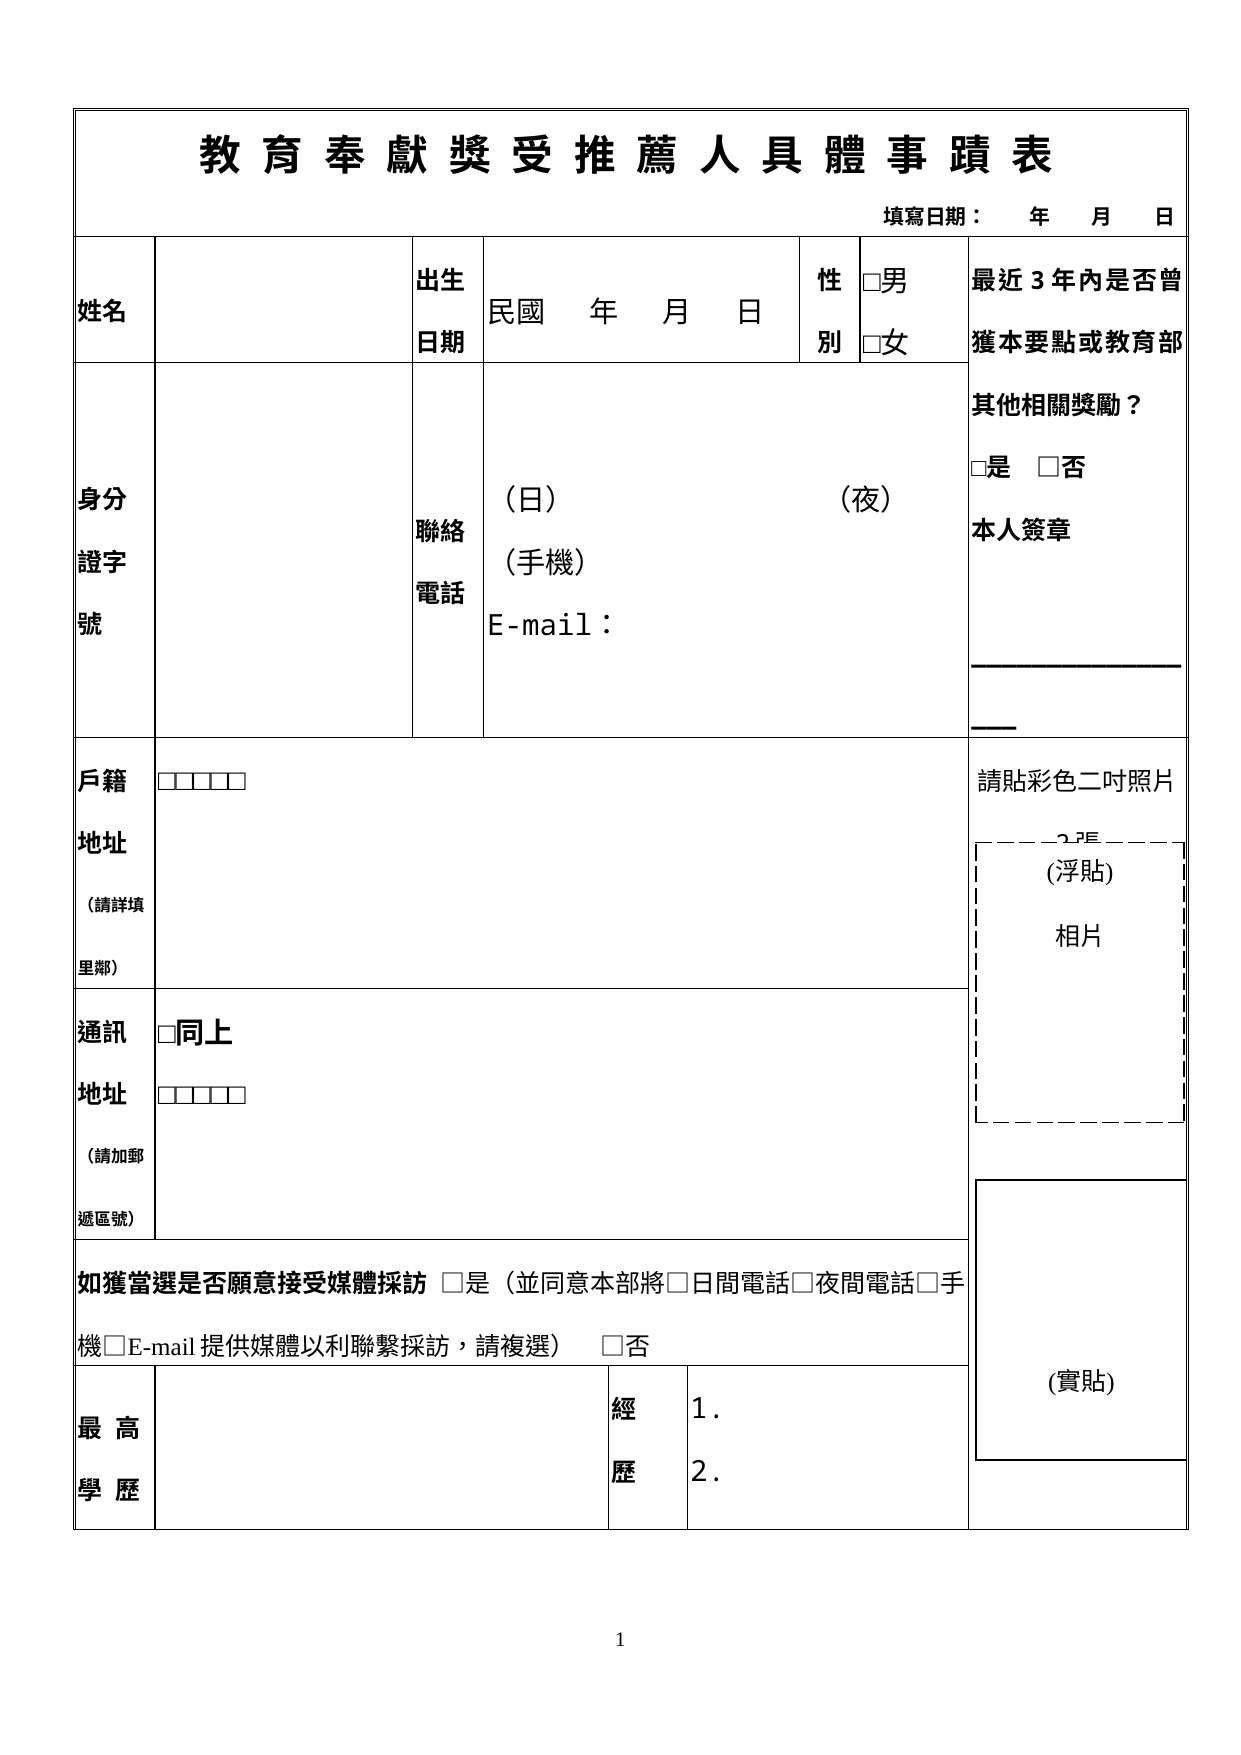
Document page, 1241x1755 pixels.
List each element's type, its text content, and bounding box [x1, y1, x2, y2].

table_cell 如獲當選是否願意接受媒體採訪 □是（並同意本部將□日間電話□夜間電話□手機□E-mail提供媒體以利聯繫採訪，請複選） □否 [76, 1240, 968, 1365]
table_cell 1. 2. [688, 1366, 968, 1528]
table_cell [156, 1366, 608, 1528]
table_cell □同上 □□□□□ [156, 989, 968, 1239]
table_cell 最 高 學 歷 [76, 1366, 154, 1528]
table_cell 性 別 [800, 237, 859, 362]
table_cell 民國 年 月 日 [484, 237, 799, 362]
table_cell 通訊地址 （請加郵遞區號） [76, 989, 154, 1239]
table_cell 請貼彩色二吋照片2張 [969, 738, 1186, 1528]
table_cell 姓名 [76, 237, 154, 362]
table_cell 聯絡電話 [413, 363, 483, 737]
table_cell 戶籍地址 （請詳填里鄰） [76, 738, 154, 988]
table_cell （日） （夜） （手機） E-mail： [484, 363, 968, 737]
table_cell [156, 237, 412, 362]
table_cell □□□□□ [156, 738, 968, 988]
table_header 教 育 奉 獻 獎 受 推 薦 人 具 體 事 蹟 表 填寫日期： 年 月 日 [76, 111, 1186, 236]
table_cell 經 歷 [609, 1366, 687, 1528]
table_cell 身分證字號 [76, 363, 154, 737]
table_cell [156, 363, 412, 737]
table_cell 出生日期 [413, 237, 483, 362]
table_cell □男 □女 [861, 237, 968, 362]
table_cell 最近3年內是否曾獲本要點或教育部其他相關獎勵？ □是 □否 本人簽章 _________________ [969, 237, 1186, 737]
